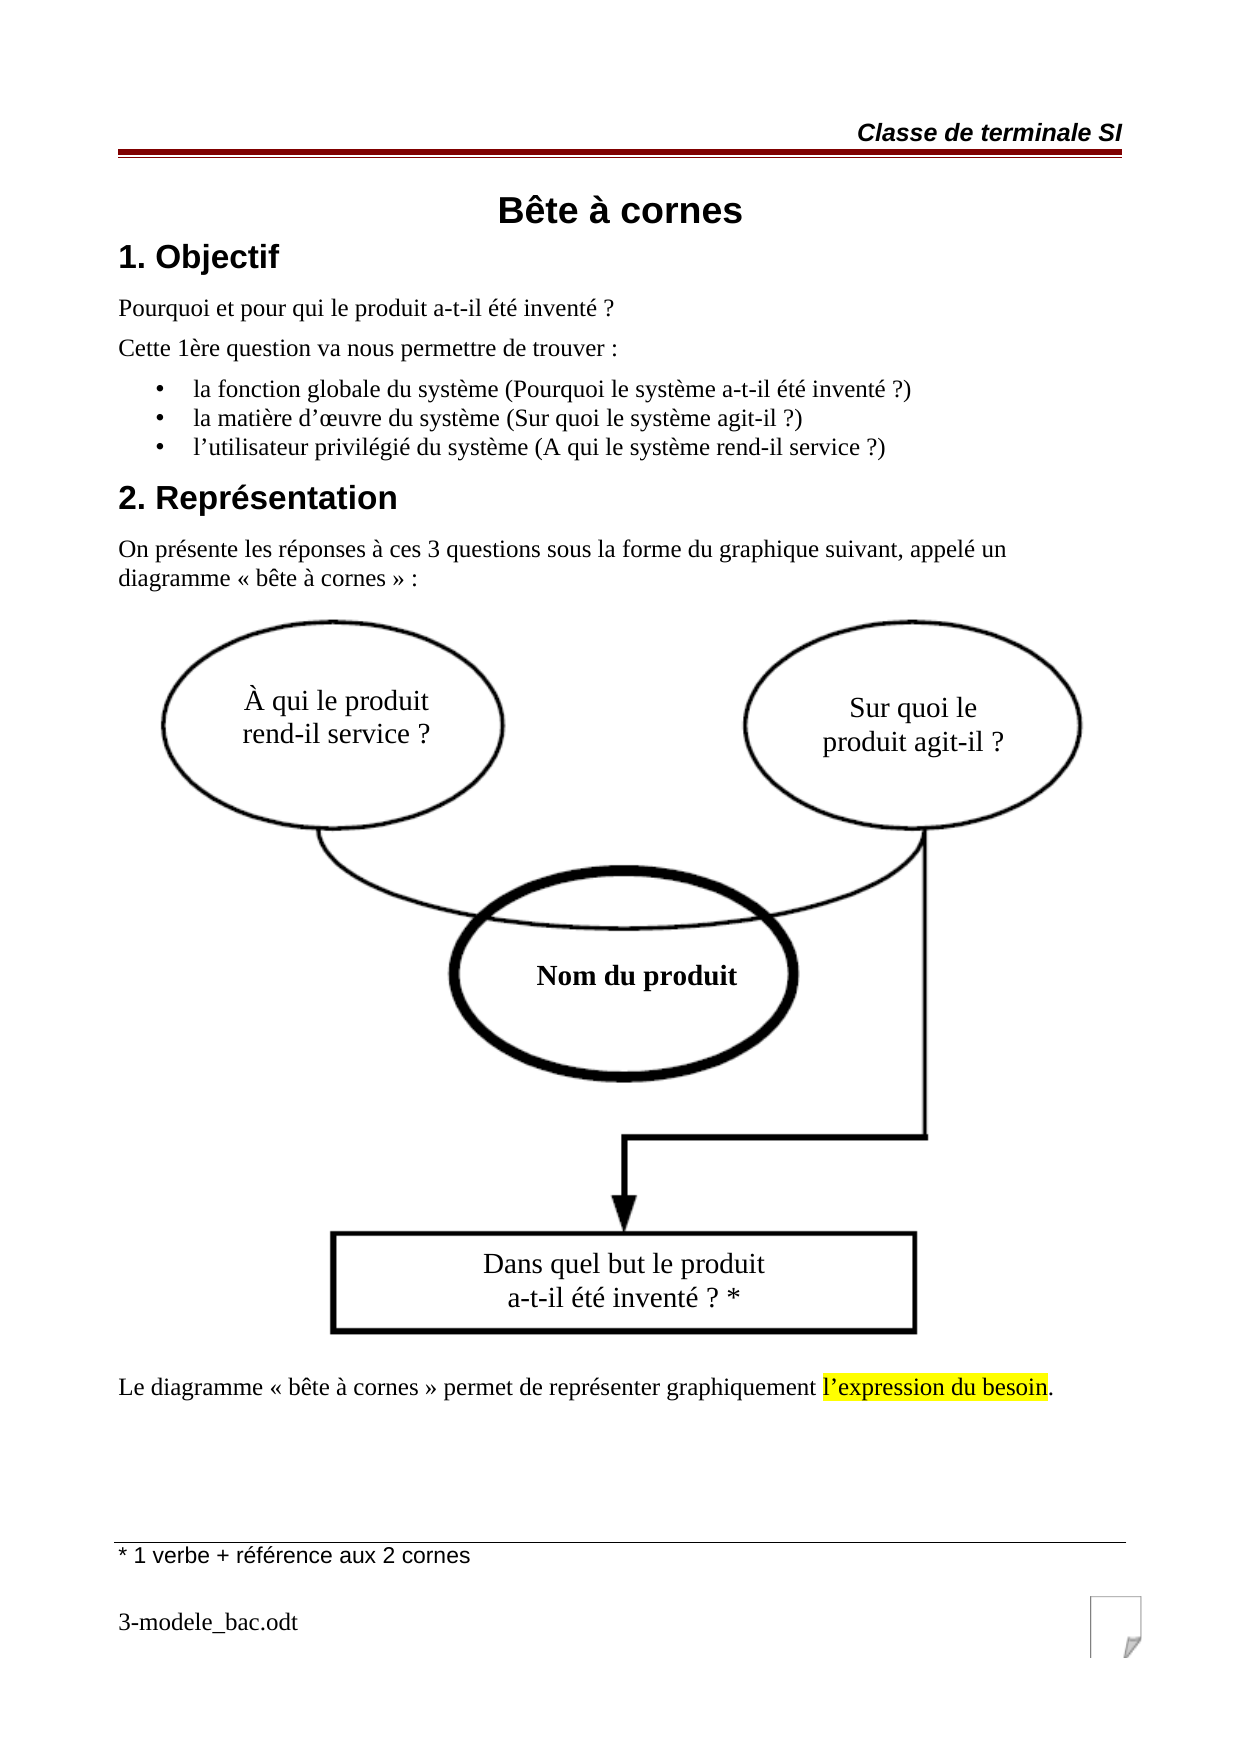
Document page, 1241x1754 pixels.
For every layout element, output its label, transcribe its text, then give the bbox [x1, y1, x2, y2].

picture [152, 609, 1088, 1344]
title Bête à cornes [118, 188, 1122, 231]
text * 1 verbe + référence aux 2 cornes [118, 1543, 1122, 1568]
list la matière d’œuvre du système (Sur quoi le système agit-il ?) [156, 403, 1122, 432]
text Cette 1ère question va nous permettre de trouver : [118, 333, 1122, 362]
text Sur quoi le produit agit-il ? [814, 690, 1012, 757]
text Pourquoi et pour qui le produit a-t-il été inventé ? [118, 293, 1122, 322]
text Dans quel but le produit a-t-il été inventé ? * [477, 1246, 771, 1313]
list l’utilisateur privilégié du système (A qui le système rend-il service ?) [156, 432, 1122, 460]
list la fonction globale du système (Pourquoi le système a-t-il été inventé ?) [156, 374, 1122, 403]
text Le diagramme « bête à cornes » permet de représenter graphiquement l’expression du besoin. [118, 1372, 1122, 1401]
text À qui le produit rend-il service ? [227, 683, 446, 750]
subtitle 2. Représentation [118, 478, 1122, 516]
subtitle 1. Objectif [118, 237, 1122, 275]
text Nom du produit [536, 958, 739, 991]
text On présente les réponses à ces 3 questions sous la forme du graphique suivant, appelé un diagramme « bête à cornes » : [118, 534, 1122, 592]
